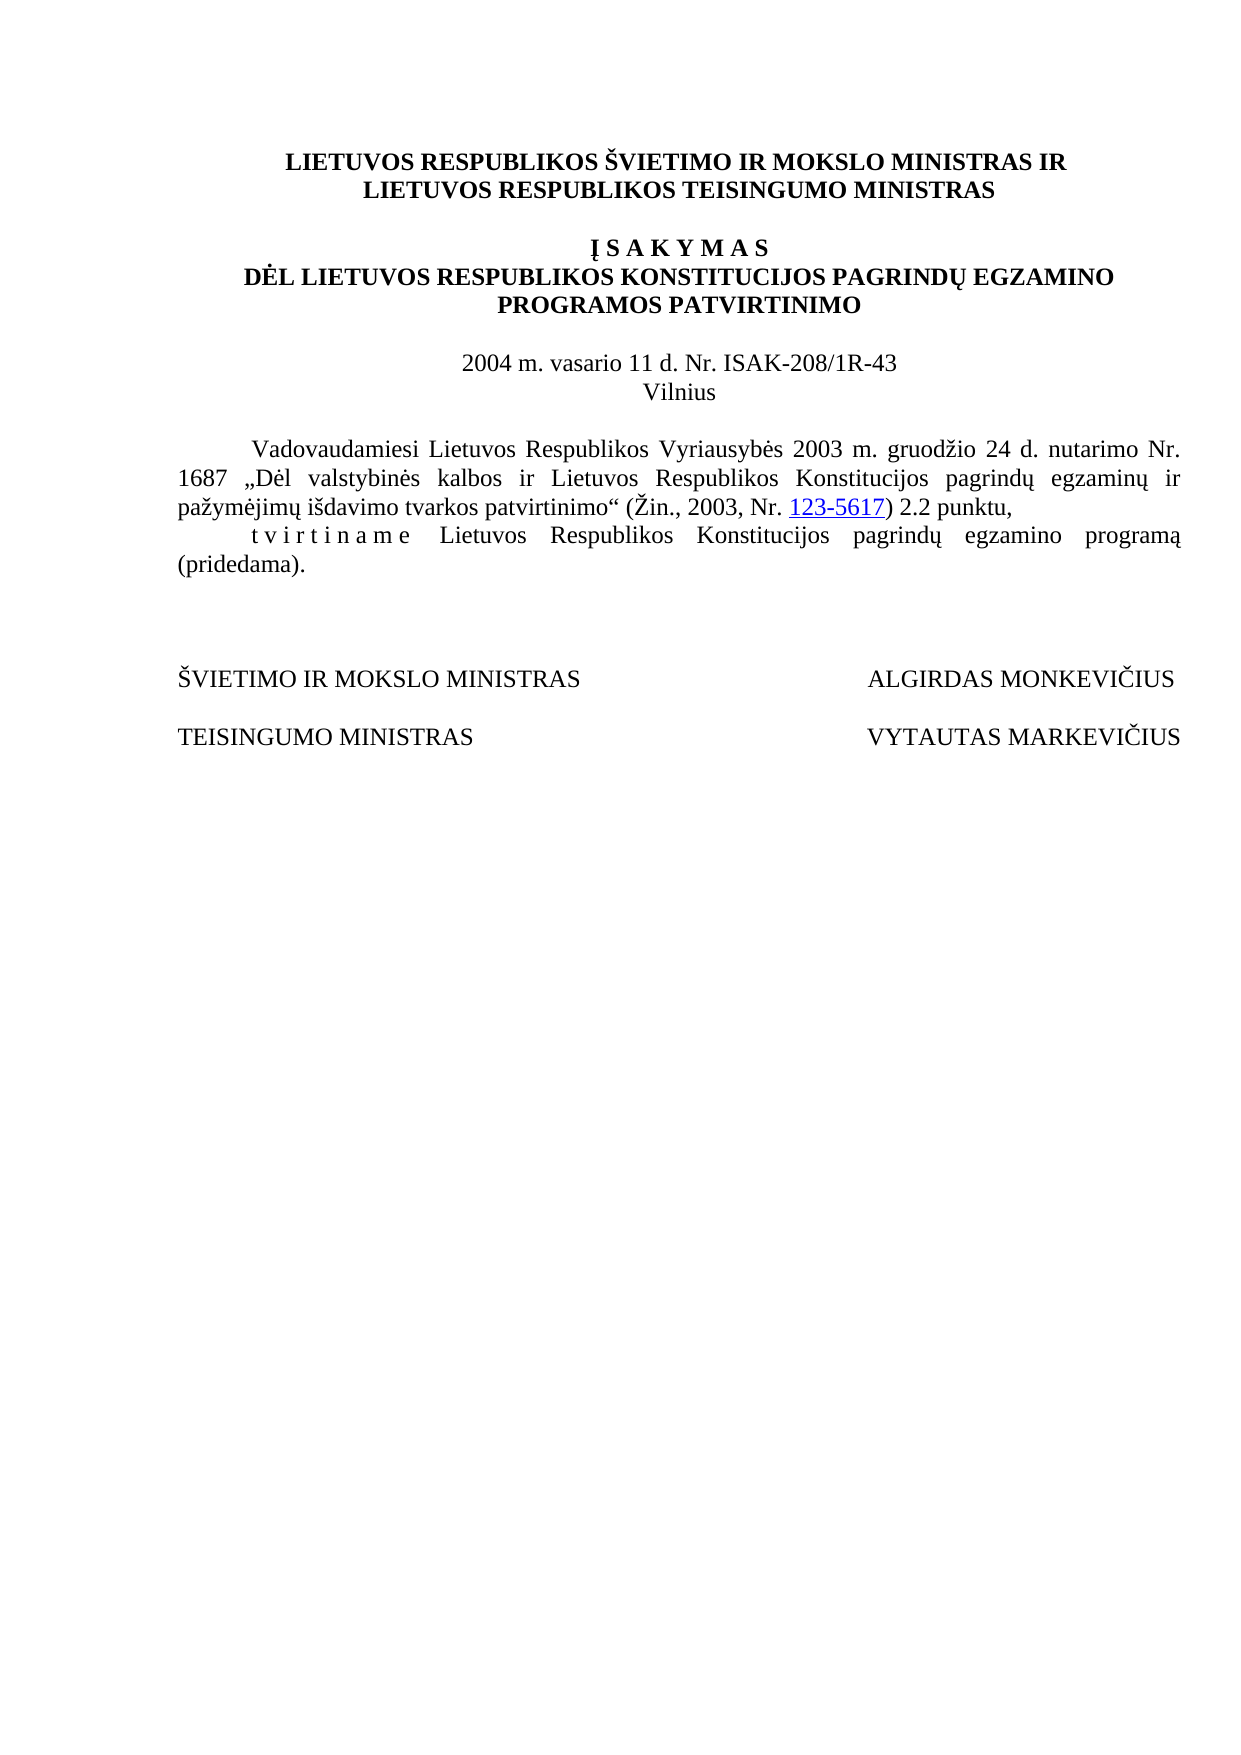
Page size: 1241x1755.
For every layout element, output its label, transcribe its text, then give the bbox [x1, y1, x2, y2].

text Vadovaudamiesi Lietuvos Respublikos Vyriausybės 2003 m. gruodžio 24 d. nutarimo Nr. 1687 „Dėl valstybinės kalbos ir Lietuvos Respublikos Konstitucijos pagrindų egzaminų ir pažymėjimų išdavimo tvarkos patvirtinimo“ (Žin., 2003, Nr. 123-5617) 2.2 punktu, [177, 434, 1181, 521]
text Vilnius [177, 377, 1181, 406]
text LIETUVOS RESPUBLIKOS ŠVIETIMO IR MOKSLO MINISTRAS IR [177, 147, 1181, 176]
text DĖL LIETUVOS RESPUBLIKOS KONSTITUCIJOS PAGRINDŲ EGZAMINO PROGRAMOS PATVIRTINIMO [177, 262, 1181, 319]
text 2004 m. vasario 11 d. Nr. ISAK-208/1R-43 [177, 348, 1181, 377]
text TEISINGUMO MINISTRAS VYTAUTAS MARKEVIČIUS [177, 722, 1181, 751]
text ŠVIETIMO IR MOKSLO MINISTRAS ALGIRDAS MONKEVIČIUS [177, 664, 1181, 693]
text LIETUVOS RESPUBLIKOS TEISINGUMO MINISTRAS [177, 176, 1181, 204]
text tvirtiname Lietuvos Respublikos Konstitucijos pagrindų egzamino programą (pridedama). [177, 521, 1181, 578]
text Į S A K Y M A S [177, 233, 1181, 262]
